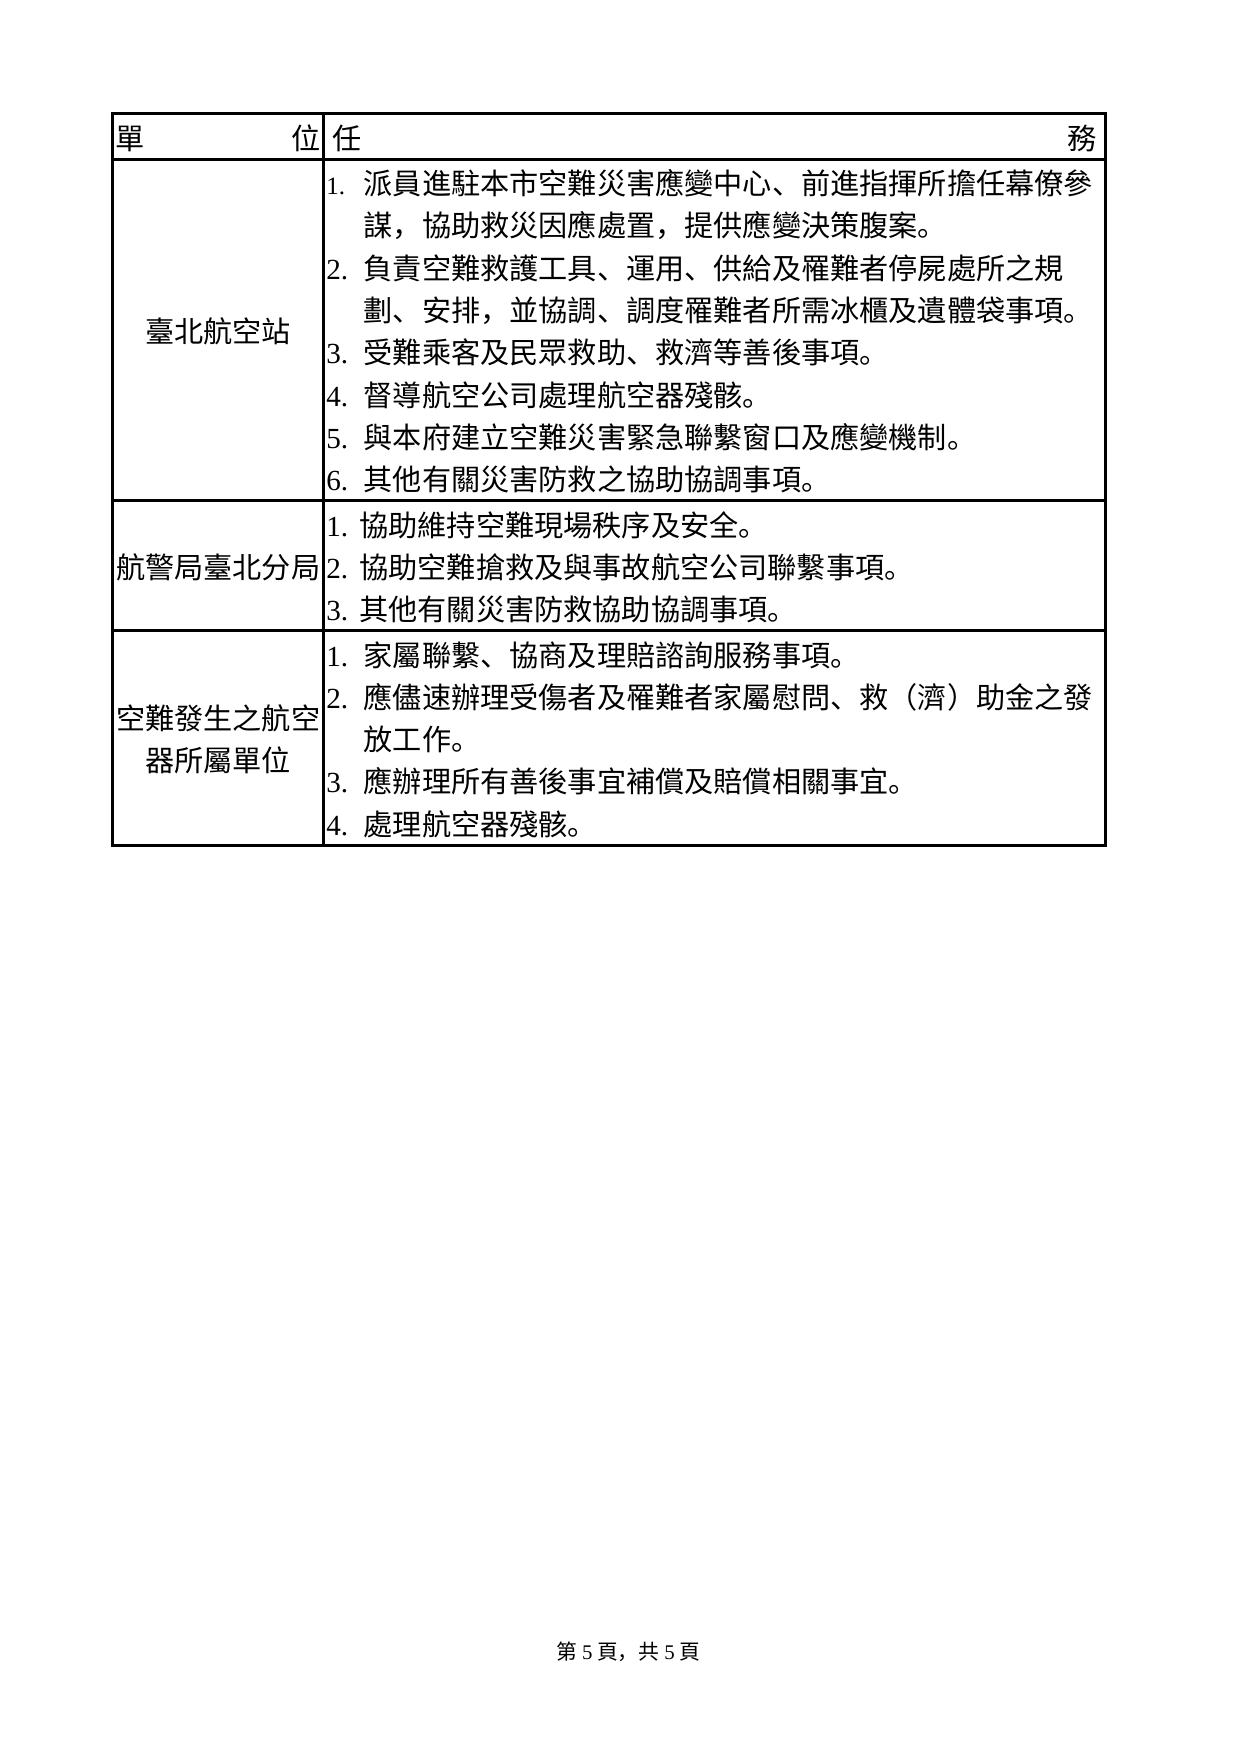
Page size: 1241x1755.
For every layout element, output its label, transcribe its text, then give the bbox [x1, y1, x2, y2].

table_cell 家屬聯繫、協商及理賠諮詢服務事項。 應儘速辦理受傷者及罹難者家屬慰問、救（濟）助金之發放工作。 應辦理所有善後事宜補償及賠償相關事宜。 處理航空器殘骸。 [325, 632, 1104, 844]
table_cell 航警局臺北分局 [114, 502, 322, 629]
table_cell 協助維持空難現場秩序及安全。 協助空難搶救及與事故航空公司聯繫事項。 其他有關災害防救協助協調事項。 [325, 502, 1104, 629]
table_cell 臺北航空站 [114, 161, 322, 499]
table_header 單位 [114, 115, 322, 158]
table_cell 派員進駐本市空難災害應變中心、前進指揮所擔任幕僚參謀，協助救災因應處置，提供應變決策腹案。 負責空難救護工具、運用、供給及罹難者停屍處所之規劃、安排，並協調、調度罹難者所需冰櫃及遺體袋事項。 受難乘客及民眾救助、救濟等善後事項。 督導航空公司處理航空器殘骸。 與本府建立空難災害緊急聯繫窗口及應變機制。 其他有關災害防救之協助協調事項。 [325, 161, 1104, 499]
table_header 任務 [325, 115, 1104, 158]
table_cell 空難發生之航空器所屬單位 [114, 632, 322, 844]
